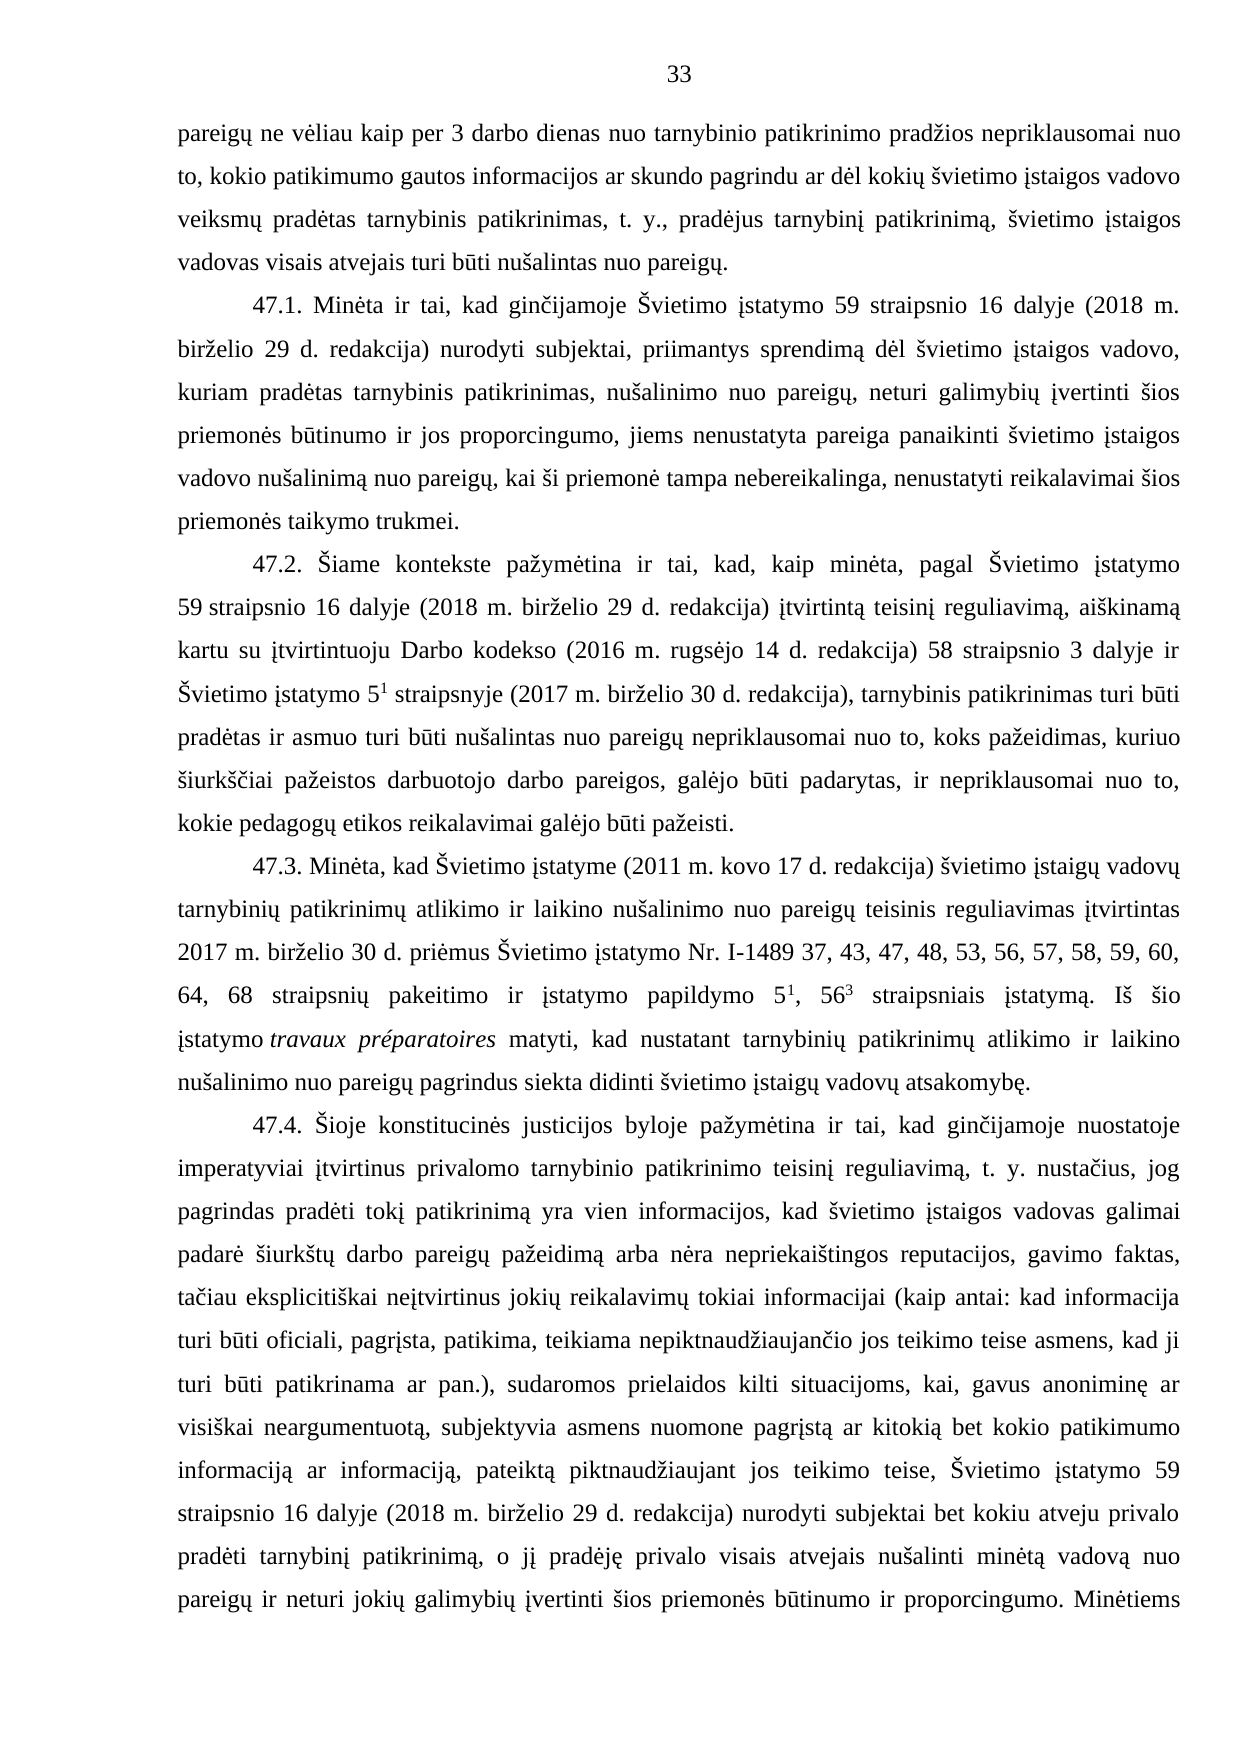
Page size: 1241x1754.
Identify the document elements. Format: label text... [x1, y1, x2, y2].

text pareigų ne vėliau kaip per 3 darbo dienas nuo tarnybinio patikrinimo pradžios nepriklausomai nuo to, kokio patikimumo gautos informacijos ar skundo pagrindu ar dėl kokių švietimo įstaigos vadovo veiksmų pradėtas tarnybinis patikrinimas, t. y., pradėjus tarnybinį patikrinimą, švietimo įstaigos vadovas visais atvejais turi būti nušalintas nuo pareigų. [177, 118, 1181, 276]
text 47.1. Minėta ir tai, kad ginčijamoje Švietimo įstatymo 59 straipsnio 16 dalyje (2018 m. birželio 29 d. redakcija) nurodyti subjektai, priimantys sprendimą dėl švietimo įstaigos vadovo, kuriam pradėtas tarnybinis patikrinimas, nušalinimo nuo pareigų, neturi galimybių įvertinti šios priemonės būtinumo ir jos proporcingumo, jiems nenustatyta pareiga panaikinti švietimo įstaigos vadovo nušalinimą nuo pareigų, kai ši priemonė tampa nebereikalinga, nenustatyti reikalavimai šios priemonės taikymo trukmei. [177, 291, 1181, 535]
text 47.2. Šiame kontekste pažymėtina ir tai, kad, kaip minėta, pagal Švietimo įstatymo 59 straipsnio 16 dalyje (2018 m. birželio 29 d. redakcija) įtvirtintą teisinį reguliavimą, aiškinamą kartu su įtvirtintuoju Darbo kodekso (2016 m. rugsėjo 14 d. redakcija) 58 straipsnio 3 dalyje ir Švietimo įstatymo 51 straipsnyje (2017 m. birželio 30 d. redakcija), tarnybinis patikrinimas turi būti pradėtas ir asmuo turi būti nušalintas nuo pareigų nepriklausomai nuo to, koks pažeidimas, kuriuo šiurkščiai pažeistos darbuotojo darbo pareigos, galėjo būti padarytas, ir nepriklausomai nuo to, kokie pedagogų etikos reikalavimai galėjo būti pažeisti. [177, 549, 1181, 837]
text 47.3. Minėta, kad Švietimo įstatyme (2011 m. kovo 17 d. redakcija) švietimo įstaigų vadovų tarnybinių patikrinimų atlikimo ir laikino nušalinimo nuo pareigų teisinis reguliavimas įtvirtintas 2017 m. birželio 30 d. priėmus Švietimo įstatymo Nr. I-1489 37, 43, 47, 48, 53, 56, 57, 58, 59, 60, 64, 68 straipsnių pakeitimo ir įstatymo papildymo 51, 563 straipsniais įstatymą. Iš šio įstatymo travaux préparatoires matyti, kad nustatant tarnybinių patikrinimų atlikimo ir laikino nušalinimo nuo pareigų pagrindus siekta didinti švietimo įstaigų vadovų atsakomybę. [177, 851, 1181, 1096]
text 47.4. Šioje konstitucinės justicijos byloje pažymėtina ir tai, kad ginčijamoje nuostatoje imperatyviai įtvirtinus privalomo tarnybinio patikrinimo teisinį reguliavimą, t. y. nustačius, jog pagrindas pradėti tokį patikrinimą yra vien informacijos, kad švietimo įstaigos vadovas galimai padarė šiurkštų darbo pareigų pažeidimą arba nėra nepriekaištingos reputacijos, gavimo faktas, tačiau eksplicitiškai neįtvirtinus jokių reikalavimų tokiai informacijai (kaip antai: kad informacija turi būti oficiali, pagrįsta, patikima, teikiama nepiktnaudžiaujančio jos teikimo teise asmens, kad ji turi būti patikrinama ar pan.), sudaromos prielaidos kilti situacijoms, kai, gavus anoniminę ar visiškai neargumentuotą, subjektyvia asmens nuomone pagrįstą ar kitokią bet kokio patikimumo informaciją ar informaciją, pateiktą piktnaudžiaujant jos teikimo teise, Švietimo įstatymo 59 straipsnio 16 dalyje (2018 m. birželio 29 d. redakcija) nurodyti subjektai bet kokiu atveju privalo pradėti tarnybinį patikrinimą, o jį pradėję privalo visais atvejais nušalinti minėtą vadovą nuo pareigų ir neturi jokių galimybių įvertinti šios priemonės būtinumo ir proporcingumo. Minėtiems [177, 1110, 1181, 1613]
